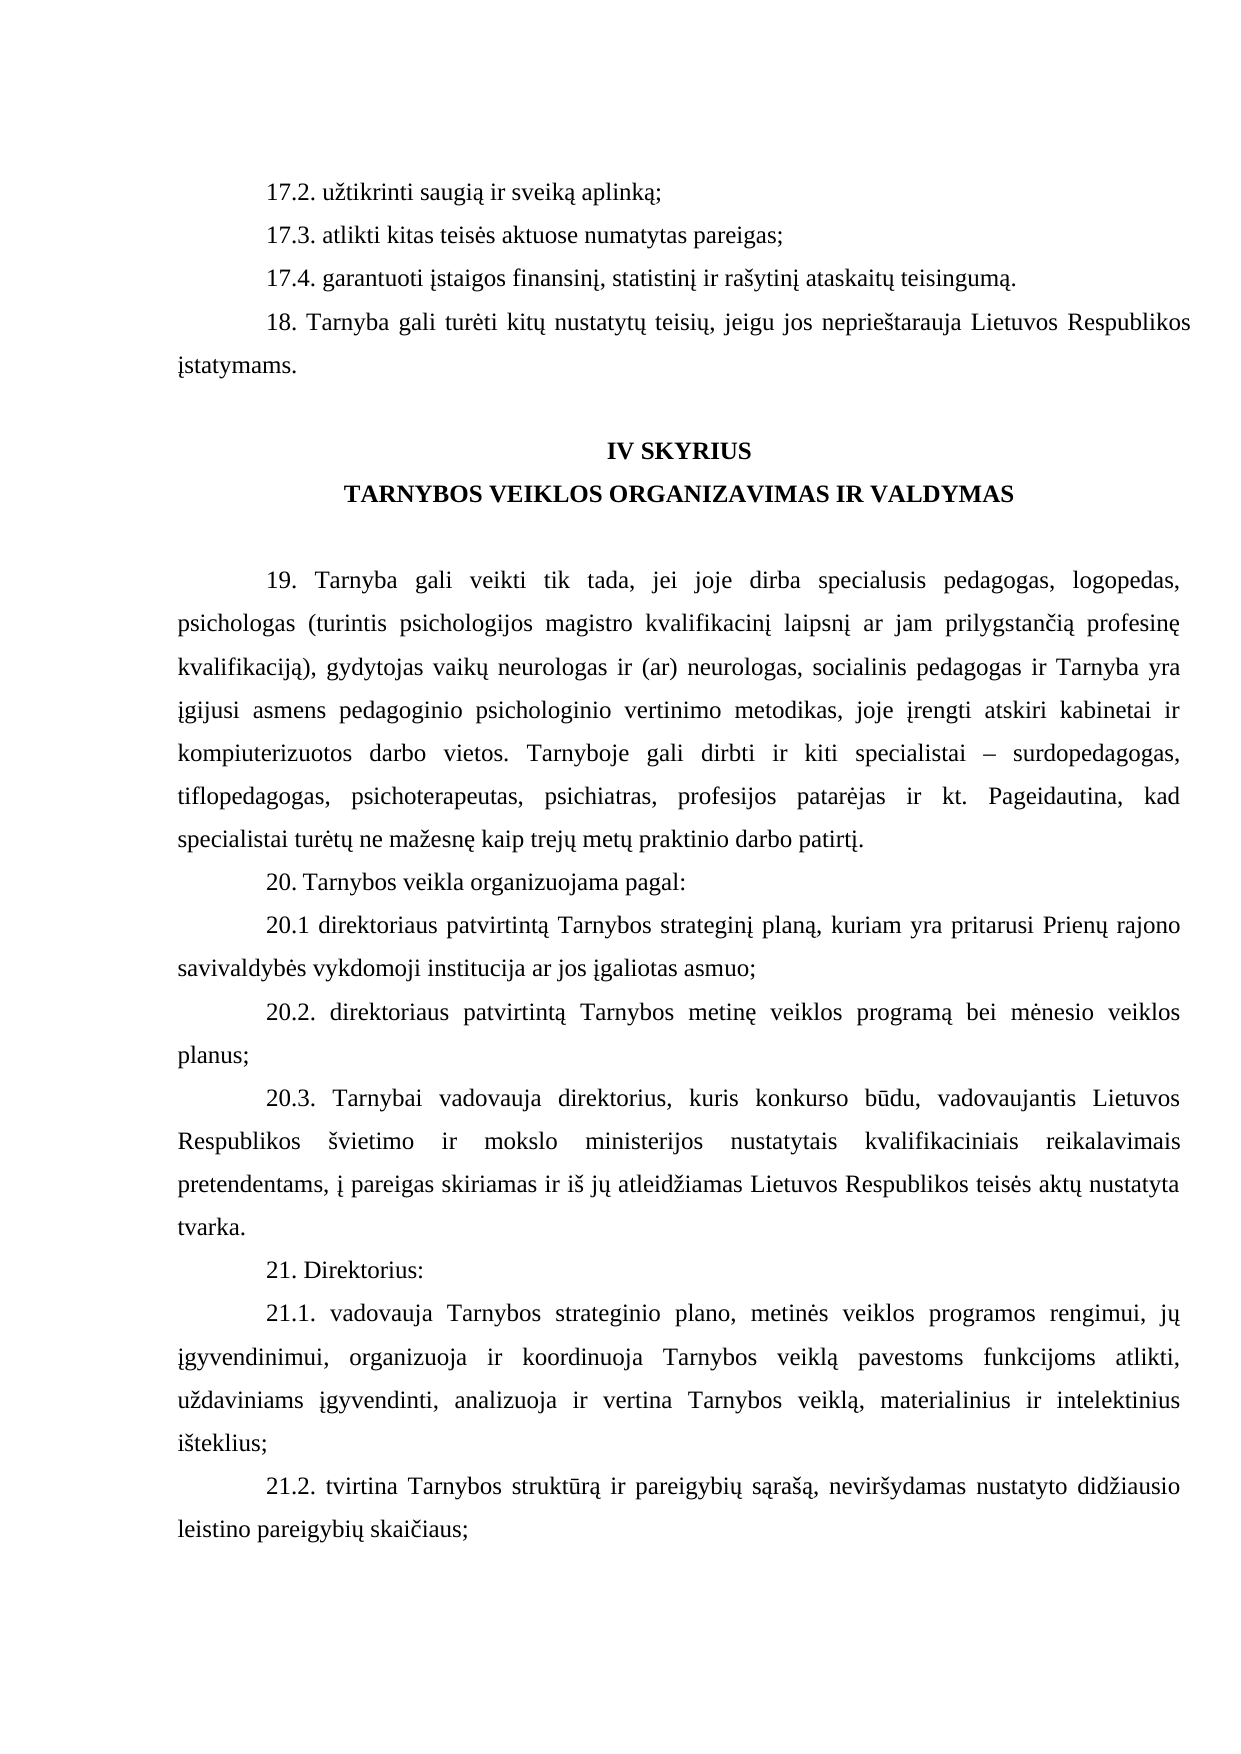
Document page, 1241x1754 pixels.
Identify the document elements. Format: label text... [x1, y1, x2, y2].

text 20.3. Tarnybai vadovauja direktorius, kuris konkurso būdu, vadovaujantis Lietuvos Respublikos švietimo ir mokslo ministerijos nustatytais kvalifikaciniais reikalavimais pretendentams, į pareigas skiriamas ir iš jų atleidžiamas Lietuvos Respublikos teisės aktų nustatyta tvarka. [177, 1083, 1181, 1241]
text 17.2. užtikrinti saugią ir sveiką aplinką; [177, 177, 1192, 206]
text 21. Direktorius: [177, 1255, 1181, 1284]
text 17.3. atlikti kitas teisės aktuose numatytas pareigas; [177, 220, 1192, 249]
text IV SKYRIUS [177, 436, 1181, 465]
text 20. Tarnybos veikla organizuojama pagal: [177, 867, 1181, 896]
text 21.1. vadovauja Tarnybos strateginio plano, metinės veiklos programos rengimui, jų įgyvendinimui, organizuoja ir koordinuoja Tarnybos veiklą pavestoms funkcijoms atlikti, uždaviniams įgyvendinti, analizuoja ir vertina Tarnybos veiklą, materialinius ir intelektinius išteklius; [177, 1298, 1181, 1457]
text 20.1 direktoriaus patvirtintą Tarnybos strateginį planą, kuriam yra pritarusi Prienų rajono savivaldybės vykdomoji institucija ar jos įgaliotas asmuo; [177, 910, 1181, 982]
text TARNYBOS VEIKLOS ORGANIZAVIMAS IR VALDYMAS [177, 479, 1181, 508]
text 21.2. tvirtina Tarnybos struktūrą ir pareigybių sąrašą, neviršydamas nustatyto didžiausio leistino pareigybių skaičiaus; [177, 1471, 1181, 1543]
text 18. Tarnyba gali turėti kitų nustatytų teisių, jeigu jos neprieštarauja Lietuvos Respublikos įstatymams. [177, 307, 1192, 378]
text 19. Tarnyba gali veikti tik tada, jei joje dirba specialusis pedagogas, logopedas, psichologas (turintis psichologijos magistro kvalifikacinį laipsnį ar jam prilygstančią profesinę kvalifikaciją), gydytojas vaikų neurologas ir (ar) neurologas, socialinis pedagogas ir Tarnyba yra įgijusi asmens pedagoginio psichologinio vertinimo metodikas, joje įrengti atskiri kabinetai ir kompiuterizuotos darbo vietos. Tarnyboje gali dirbti ir kiti specialistai – surdopedagogas, tiflopedagogas, psichoterapeutas, psichiatras, profesijos patarėjas ir kt. Pageidautina, kad specialistai turėtų ne mažesnę kaip trejų metų praktinio darbo patirtį. [177, 565, 1181, 853]
text 20.2. direktoriaus patvirtintą Tarnybos metinę veiklos programą bei mėnesio veiklos planus; [177, 997, 1181, 1068]
text 17.4. garantuoti įstaigos finansinį, statistinį ir rašytinį ataskaitų teisingumą. [177, 263, 1192, 292]
